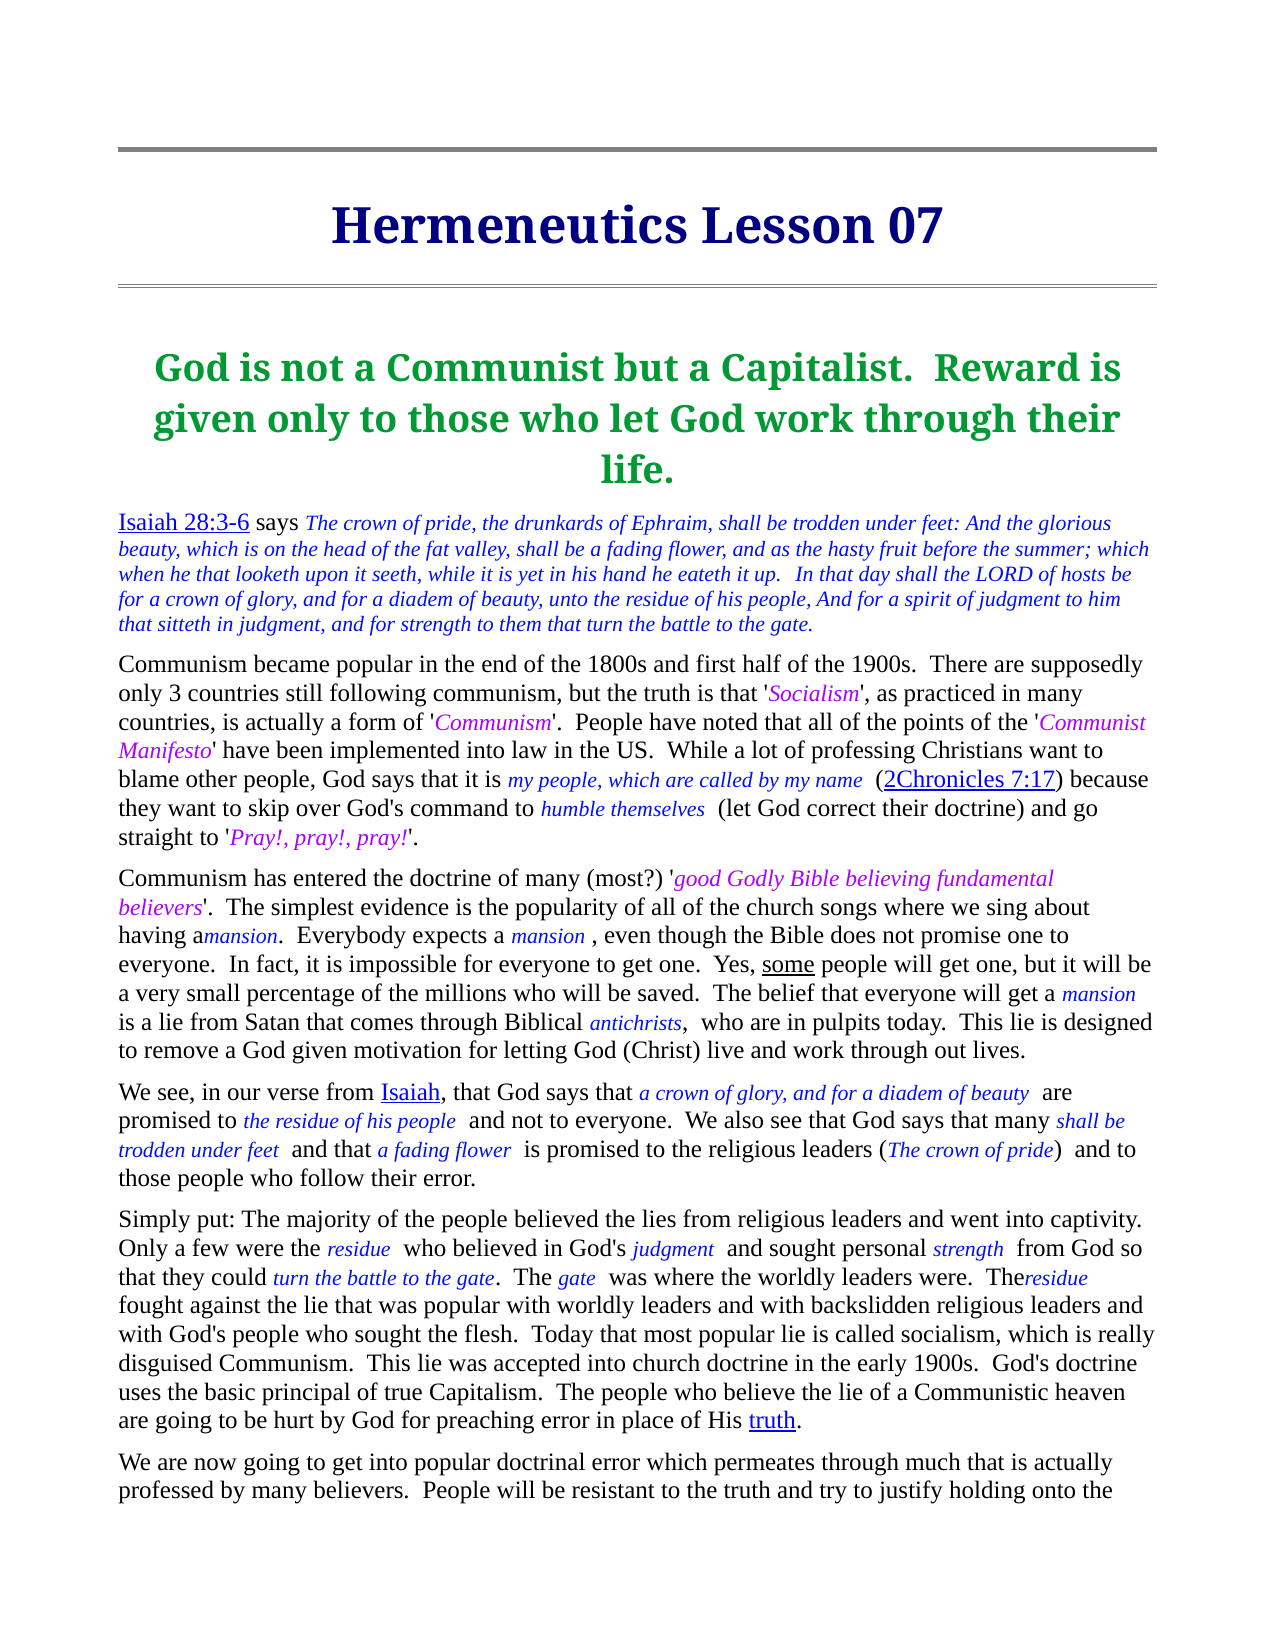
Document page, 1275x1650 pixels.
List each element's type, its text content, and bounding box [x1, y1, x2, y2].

text Communism became popular in the end of the 1800s and first half of the 1900s. There are supposedly only 3 countries still following communism, but the truth is that 'Socialism', as practiced in many countries, is actually a form of 'Communism'. People have noted that all of the points of the 'Communist Manifesto' have been implemented into law in the US. While a lot of professing Christians want to blame other people, God says that it is my people, which are called by my name (2Chronicles 7:17) because they want to skip over God's command to humble themselves (let God correct their doctrine) and go straight to 'Pray!, pray!, pray!'. [118, 649, 1157, 850]
text We are now going to get into popular doctrinal error which permeates through much that is actually professed by many believers. People will be resistant to the truth and try to justify holding onto the [118, 1447, 1157, 1504]
subtitle Hermeneutics Lesson 07 [118, 189, 1157, 258]
text Communism has entered the doctrine of many (most?) 'good Godly Bible believing fundamental believers'. The simplest evidence is the popularity of all of the church songs where we sing about having amansion. Everybody expects a mansion , even though the Bible does not promise one to everyone. In fact, it is impossible for everyone to get one. Yes, some people will get one, but it will be a very small percentage of the millions who will be saved. The belief that everyone will get a mansion is a lie from Satan that comes through Biblical antichrists, who are in pulpits today. This lie is designed to remove a God given motivation for letting God (Christ) live and work through out lives. [118, 863, 1157, 1064]
text Isaiah 28:3-6 says The crown of pride, the drunkards of Ephraim, shall be trodden under feet: And the glorious beauty, which is on the head of the fat valley, shall be a fading flower, and as the hasty fruit before the summer; which when he that looketh upon it seeth, while it is yet in his hand he eateth it up. In that day shall the LORD of hosts be for a crown of glory, and for a diadem of beauty, unto the residue of his people, And for a spirit of judgment to him that sitteth in judgment, and for strength to them that turn the battle to the gate. [118, 507, 1157, 637]
subtitle God is not a Communist but a Capitalist. Reward is given only to those who let God work through their life. [118, 341, 1157, 494]
text We see, in our verse from Isaiah, that God says that a crown of glory, and for a diadem of beauty are promised to the residue of his people and not to everyone. We also see that God says that many shall be trodden under feet and that a fading flower is promised to the religious leaders (The crown of pride) and to those people who follow their error. [118, 1077, 1157, 1192]
text Simply put: The majority of the people believed the lies from religious leaders and went into captivity. Only a few were the residue who believed in God's judgment and sought personal strength from God so that they could turn the battle to the gate. The gate was where the worldly leaders were. Theresidue fought against the lie that was popular with worldly leaders and with backslidden religious leaders and with God's people who sought the flesh. Today that most popular lie is called socialism, which is really disguised Communism. This lie was accepted into church doctrine in the early 1900s. God's doctrine uses the basic principal of true Capitalism. The people who believe the lie of a Communistic heaven are going to be hurt by God for preaching error in place of His truth. [118, 1204, 1157, 1434]
